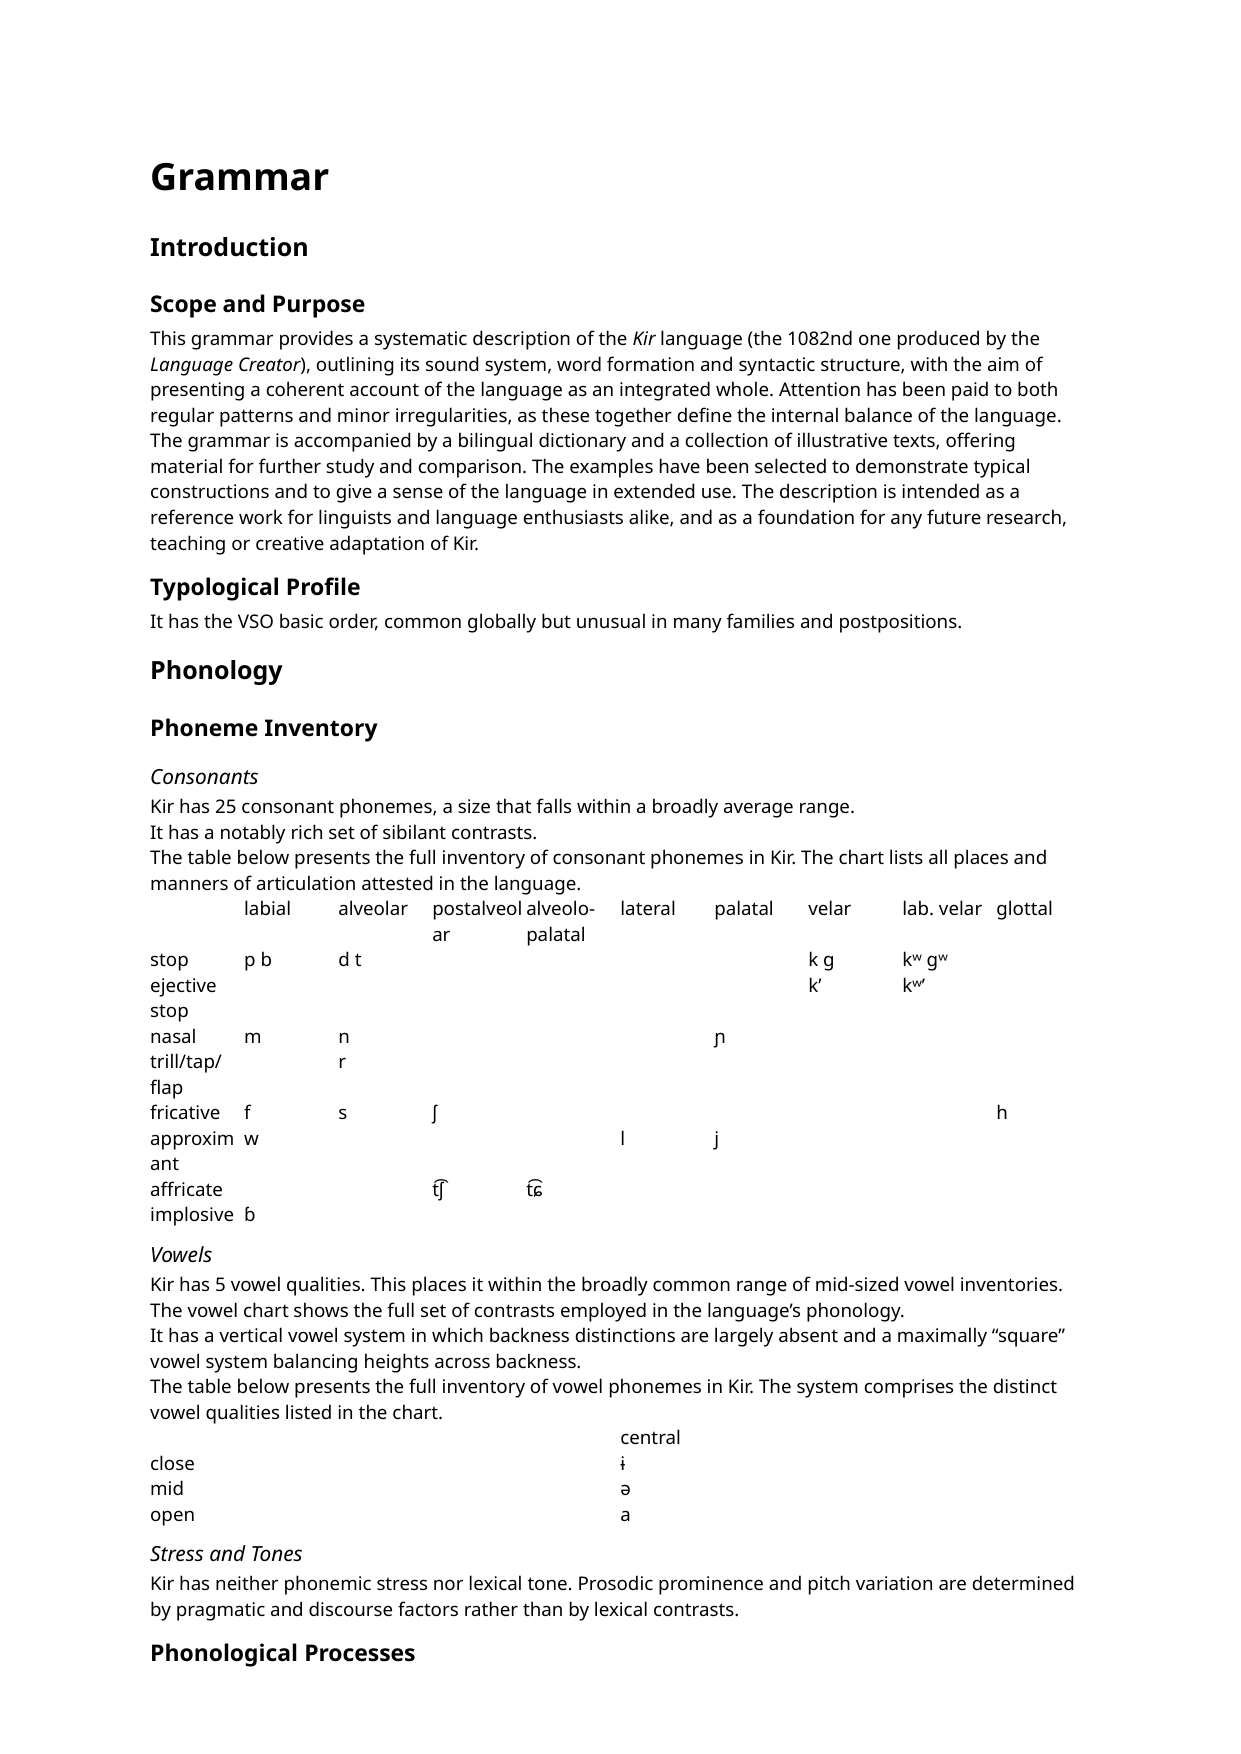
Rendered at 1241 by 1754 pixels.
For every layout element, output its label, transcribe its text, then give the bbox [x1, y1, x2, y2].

table_cell [996, 947, 1090, 972]
table_header postalveolar [432, 896, 526, 947]
table_header central [620, 1425, 1090, 1450]
table_cell w [244, 1125, 338, 1176]
table_cell [996, 1202, 1090, 1227]
text Kir has 25 consonant phonemes, a size that falls within a broadly average range. [150, 793, 1090, 819]
table_cell m [244, 1023, 338, 1049]
table_cell [902, 1100, 996, 1125]
table_header alveolar [338, 896, 432, 947]
table_cell [244, 972, 338, 1023]
table_cell [432, 972, 526, 1023]
table_header lab. velar [902, 896, 996, 947]
table_cell s [338, 1100, 432, 1125]
table_cell h [996, 1100, 1090, 1125]
text The table below presents the full inventory of vowel phonemes in Kir. The system comprises the distinct vowel qualities listed in the chart. [150, 1373, 1090, 1424]
table_cell d t [338, 947, 432, 972]
table_header labial [244, 896, 338, 947]
table_header alveolo-palatal [526, 896, 620, 947]
table_cell ejective stop [150, 972, 244, 1023]
table_cell [996, 1049, 1090, 1100]
table_cell [338, 972, 432, 1023]
table_cell [902, 1125, 996, 1176]
table_cell ə [620, 1476, 1090, 1501]
table_cell [620, 1023, 714, 1049]
table_cell [526, 1100, 620, 1125]
table_cell [902, 1176, 996, 1202]
table_cell trill/tap/flap [150, 1049, 244, 1100]
table_cell [432, 947, 526, 972]
table_cell kʼ [808, 972, 902, 1023]
table_cell [714, 1202, 808, 1227]
table_cell [526, 1049, 620, 1100]
table_cell [526, 1202, 620, 1227]
table_cell [432, 1202, 526, 1227]
table_cell fricative [150, 1100, 244, 1125]
table_cell [714, 1049, 808, 1100]
text The table below presents the full inventory of consonant phonemes in Kir. The chart lists all places and manners of articulation attested in the language. [150, 844, 1090, 896]
table_cell ʃ [432, 1100, 526, 1125]
table_cell [714, 947, 808, 972]
table_cell [620, 1202, 714, 1227]
table_cell r [338, 1049, 432, 1100]
table_cell [902, 1023, 996, 1049]
table_cell affricate [150, 1176, 244, 1202]
table_cell [808, 1049, 902, 1100]
table_cell [808, 1100, 902, 1125]
table_cell [620, 947, 714, 972]
table_header glottal [996, 896, 1090, 947]
text This grammar provides a systematic description of the Kir language (the 1082nd one produced by the Language Creator), outlining its sound system, word formation and syntactic structure, with the aim of presenting a coherent account of the language as an integrated whole. Attention has been paid to both regular patterns and minor irregularities, as these together define the internal balance of the language. [150, 326, 1090, 428]
table_cell [996, 1023, 1090, 1049]
table_cell [808, 1023, 902, 1049]
text It has the VSO basic order, common globally but unusual in many families and postpositions. [150, 608, 1090, 634]
table_cell mid [150, 1476, 620, 1501]
table_cell [526, 947, 620, 972]
subtitle Phonological Processes [150, 1637, 1090, 1668]
table_cell [338, 1176, 432, 1202]
table_cell ɲ [714, 1023, 808, 1049]
table_cell ɓ [244, 1202, 338, 1227]
table_cell [526, 1023, 620, 1049]
table_cell [338, 1125, 432, 1176]
text It has a notably rich set of sibilant contrasts. [150, 819, 1090, 844]
table_cell [244, 1176, 338, 1202]
table_cell [432, 1023, 526, 1049]
table_cell implosive [150, 1202, 244, 1227]
subtitle Consonants [150, 762, 1090, 790]
text Kir has neither phonemic stress nor lexical tone. Prosodic prominence and pitch variation are determined by pragmatic and discourse factors rather than by lexical contrasts. [150, 1571, 1090, 1622]
table_header [150, 896, 244, 947]
table_cell [808, 1202, 902, 1227]
text The grammar is accompanied by a bilingual dictionary and a collection of illustrative texts, offering material for further study and comparison. The examples have been selected to demonstrate typical constructions and to give a sense of the language in extended use. The description is intended as a reference work for linguists and language enthusiasts alike, and as a foundation for any future research, teaching or creative adaptation of Kir. [150, 428, 1090, 555]
subtitle Typological Profile [150, 571, 1090, 602]
table_cell ɨ [620, 1450, 1090, 1476]
table_cell approximant [150, 1125, 244, 1176]
table_cell [996, 1176, 1090, 1202]
table_cell [996, 1125, 1090, 1176]
table_cell t͡ʃ [432, 1176, 526, 1202]
table_cell [996, 972, 1090, 1023]
subtitle Grammar [150, 150, 1090, 201]
table_cell open [150, 1501, 620, 1527]
subtitle Stress and Tones [150, 1539, 1090, 1567]
table_cell [714, 1176, 808, 1202]
table_cell n [338, 1023, 432, 1049]
table_cell close [150, 1450, 620, 1476]
subtitle Phonology [150, 653, 1090, 687]
table_header velar [808, 896, 902, 947]
table_cell l [620, 1125, 714, 1176]
table_cell [620, 1100, 714, 1125]
table_cell j [714, 1125, 808, 1176]
table_cell [620, 1049, 714, 1100]
table_cell [526, 1125, 620, 1176]
table_cell [902, 1202, 996, 1227]
table_cell f [244, 1100, 338, 1125]
subtitle Vowels [150, 1240, 1090, 1268]
table_cell [244, 1049, 338, 1100]
table_cell [432, 1125, 526, 1176]
table_header palatal [714, 896, 808, 947]
table_cell [808, 1125, 902, 1176]
table_cell nasal [150, 1023, 244, 1049]
table_cell stop [150, 947, 244, 972]
table_cell a [620, 1501, 1090, 1527]
subtitle Scope and Purpose [150, 288, 1090, 319]
table_header lateral [620, 896, 714, 947]
table_cell [714, 1100, 808, 1125]
table_header [150, 1425, 620, 1450]
table_cell t͡ɕ [526, 1176, 620, 1202]
table_cell [808, 1176, 902, 1202]
table_cell [338, 1202, 432, 1227]
subtitle Phoneme Inventory [150, 712, 1090, 743]
table_cell [620, 972, 714, 1023]
subtitle Introduction [150, 229, 1090, 263]
text Kir has 5 vowel qualities. This places it within the broadly common range of mid-sized vowel inventories. The vowel chart shows the full set of contrasts employed in the language’s phonology. [150, 1271, 1090, 1322]
table_cell k ɡ [808, 947, 902, 972]
table_cell [620, 1176, 714, 1202]
text It has a vertical vowel system in which backness distinctions are largely absent and a maximally “square” vowel system balancing heights across backness. [150, 1322, 1090, 1373]
table_cell [714, 972, 808, 1023]
table_cell [902, 1049, 996, 1100]
table_cell p b [244, 947, 338, 972]
table_cell kʷʼ [902, 972, 996, 1023]
table_cell kʷ ɡʷ [902, 947, 996, 972]
table_cell [526, 972, 620, 1023]
table_cell [432, 1049, 526, 1100]
